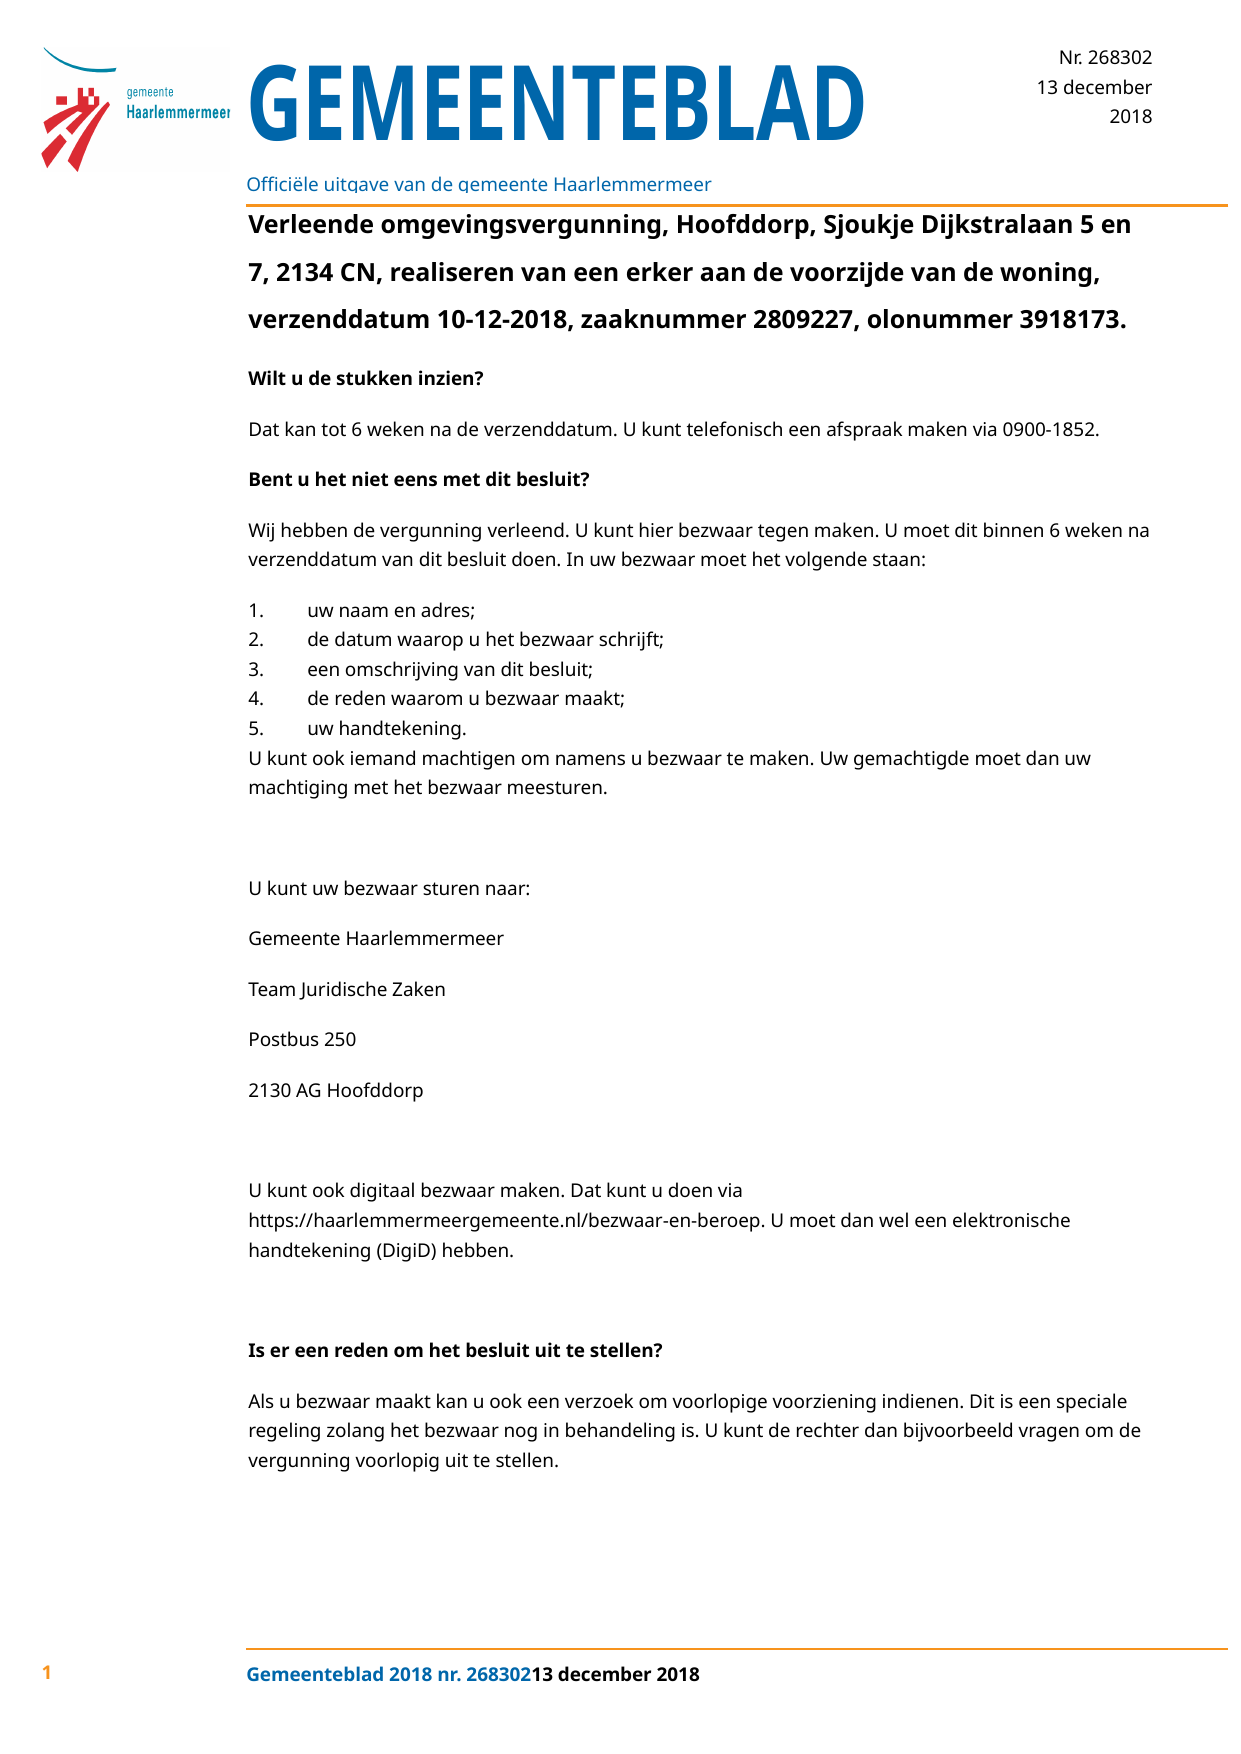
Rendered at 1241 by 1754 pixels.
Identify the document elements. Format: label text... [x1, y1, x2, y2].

list de reden waarom u bezwaar maakt; [248, 686, 1152, 711]
text 2130 AG Hoofddorp [248, 1077, 1152, 1102]
text Gemeente Haarlemmermeer [248, 926, 1152, 951]
picture [41, 47, 231, 172]
text U kunt ook iemand machtigen om namens u bezwaar te maken. Uw gemachtigde moet dan uw machtiging met het bezwaar meesturen. [248, 745, 1152, 800]
text Dat kan tot 6 weken na de verzenddatum. U kunt telefonisch een afspraak maken via 0900-1852. [248, 416, 1152, 442]
text Als u bezwaar maakt kan u ook een verzoek om voorlopige voorziening indienen. Dit is een speciale regeling zolang het bezwaar nog in behandeling is. U kunt de rechter dan bijvoorbeeld vragen om de vergunning voorlopig uit te stellen. [248, 1388, 1152, 1473]
text U kunt uw bezwaar sturen naar: [248, 875, 1152, 901]
text Verleende omgevingsvergunning, Hoofddorp, Sjoukje Dijkstralaan 5 en 7, 2134 CN, realiseren van een erker aan de voorzijde van de woning, verzenddatum 10-12-2018, zaaknummer 2809227, olonummer 3918173. [248, 207, 1152, 336]
text Team Juridische Zaken [248, 976, 1152, 1002]
text Bent u het niet eens met dit besluit? [248, 466, 1152, 492]
list een omschrijving van dit besluit; [248, 656, 1152, 682]
text Wij hebben de vergunning verleend. U kunt hier bezwaar tegen maken. U moet dit binnen 6 weken na verzenddatum van dit besluit doen. In uw bezwaar moet het volgende staan: [248, 517, 1152, 572]
list de datum waarop u het bezwaar schrijft; [248, 626, 1152, 652]
text Postbus 250 [248, 1026, 1152, 1052]
text Is er een reden om het besluit uit te stellen? [248, 1338, 1152, 1363]
text U kunt ook digitaal bezwaar maken. Dat kunt u doen via https://haarlemmermeergemeente.nl/bezwaar-en-beroep. U moet dan wel een elektronische handtekening (DigiD) hebben. [248, 1178, 1152, 1262]
list uw handtekening. [248, 715, 1152, 741]
text Wilt u de stukken inzien? [248, 366, 1152, 391]
list uw naam en adres; [248, 597, 1152, 622]
